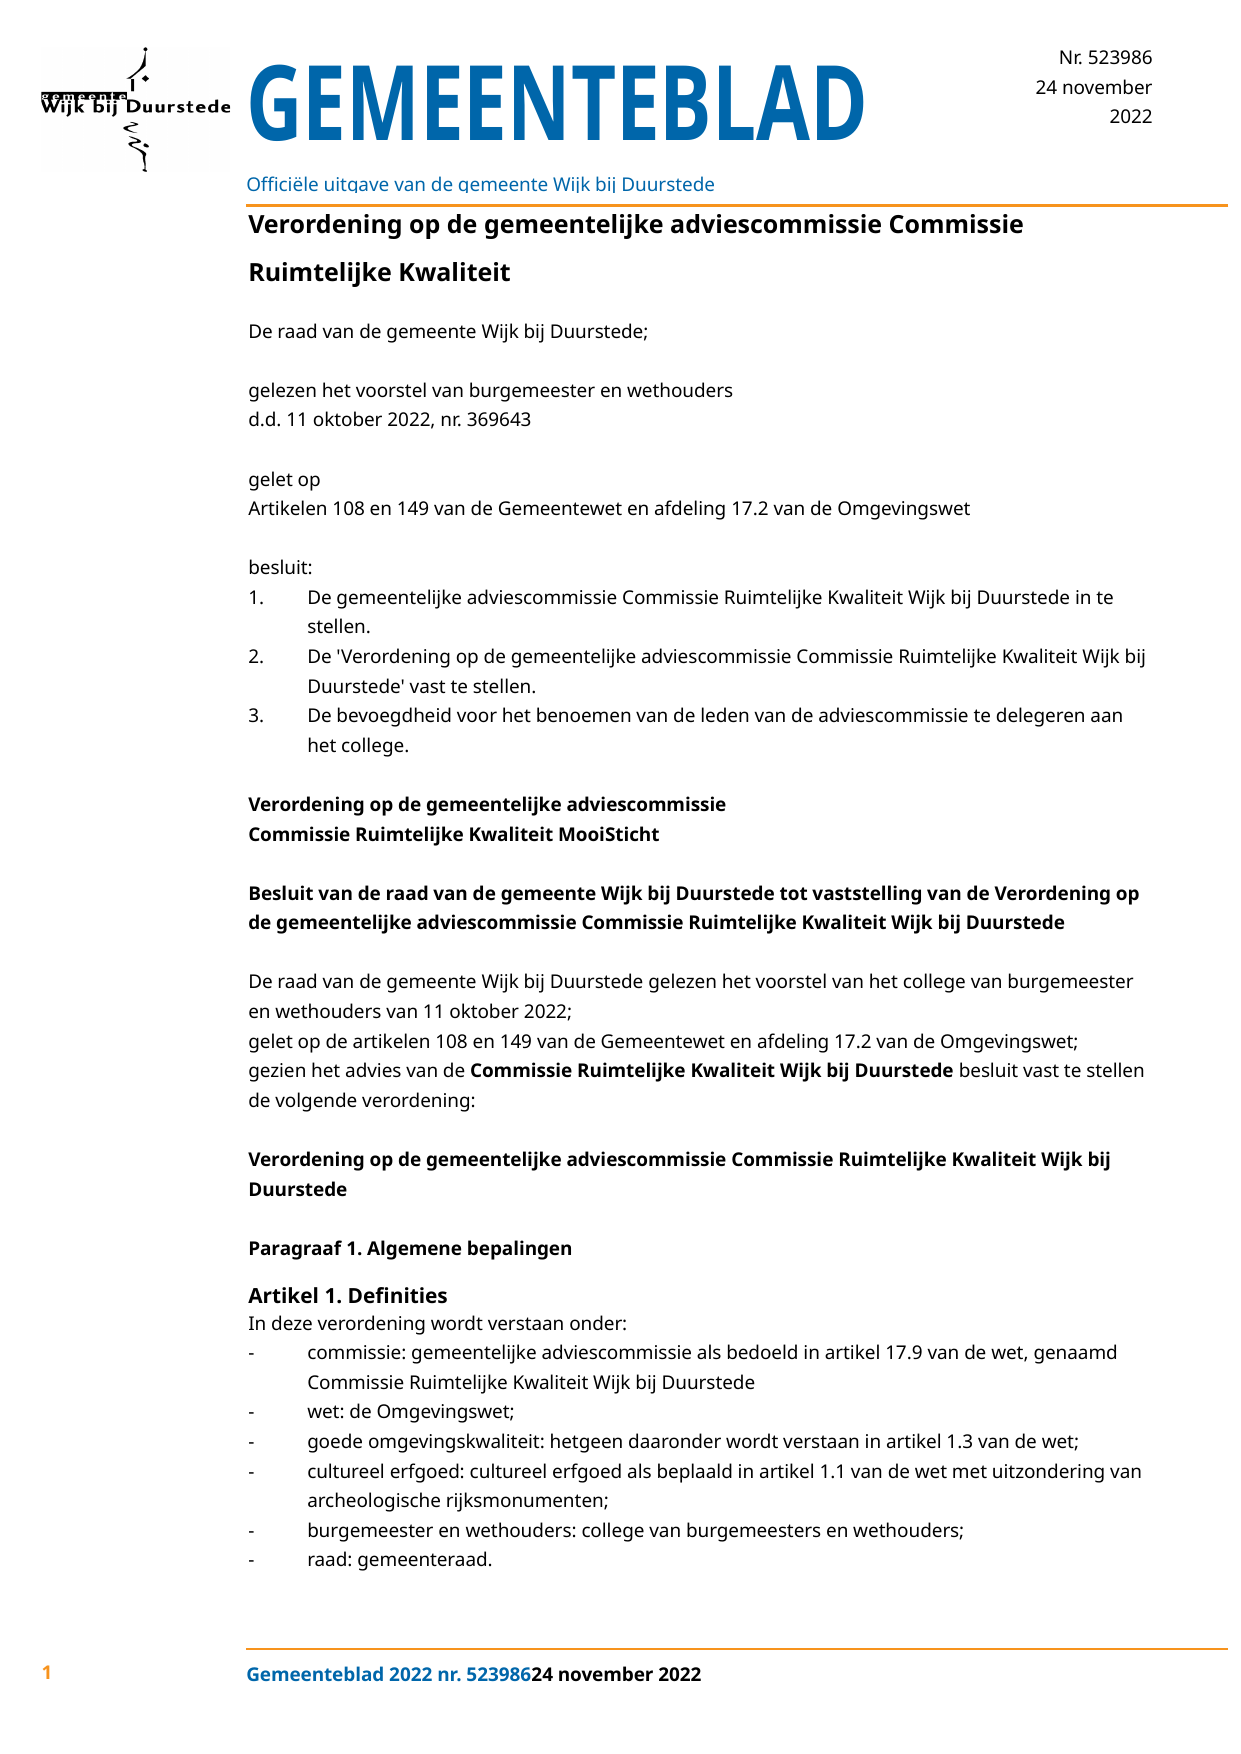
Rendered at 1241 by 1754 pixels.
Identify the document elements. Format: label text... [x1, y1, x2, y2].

text Besluit van de raad van de gemeente Wijk bij Duurstede tot vaststelling van de Verordening op de gemeentelijke adviescommissie Commissie Ruimtelijke Kwaliteit Wijk bij Duurstede [248, 880, 1152, 935]
text De raad van de gemeente Wijk bij Duurstede gelezen het voorstel van het college van burgemeester en wethouders van 11 oktober 2022; [248, 969, 1152, 1024]
text Paragraaf 1. Algemene bepalingen [248, 1235, 1152, 1261]
text gezien het advies van de Commissie Ruimtelijke Kwaliteit Wijk bij Duurstede besluit vast te stellen de volgende verordening: [248, 1057, 1152, 1113]
list cultureel erfgoed: cultureel erfgoed als beplaald in artikel 1.1 van de wet met uitzondering van archeologische rijksmonumenten; [248, 1458, 1152, 1513]
text Artikelen 108 en 149 van de Gemeentewet en afdeling 17.2 van de Omgevingswet [248, 495, 1152, 521]
text besluit: [248, 554, 1152, 580]
list burgemeester en wethouders: college van burgemeesters en wethouders; [248, 1517, 1152, 1543]
text gelezen het voorstel van burgemeester en wethouders [248, 377, 1152, 403]
list raad: gemeenteraad. [248, 1547, 1152, 1572]
text gelet op de artikelen 108 en 149 van de Gemeentewet en afdeling 17.2 van de Omgevingswet; [248, 1028, 1152, 1054]
text De raad van de gemeente Wijk bij Duurstede; [248, 318, 1152, 344]
picture [41, 47, 231, 172]
list De gemeentelijke adviescommissie Commissie Ruimtelijke Kwaliteit Wijk bij Duurstede in te stellen. [248, 584, 1152, 639]
text Verordening op de gemeentelijke adviescommissie [248, 791, 1152, 817]
text Verordening op de gemeentelijke adviescommissie Commissie Ruimtelijke Kwaliteit [248, 207, 1152, 288]
list De bevoegdheid voor het benoemen van de leden van de adviescommissie te delegeren aan het college. [248, 702, 1152, 758]
text d.d. 11 oktober 2022, nr. 369643 [248, 407, 1152, 432]
list goede omgevingskwaliteit: hetgeen daaronder wordt verstaan in artikel 1.3 van de wet; [248, 1428, 1152, 1454]
text gelet op [248, 466, 1152, 492]
text Commissie Ruimtelijke Kwaliteit MooiSticht [248, 821, 1152, 847]
list De 'Verordening op de gemeentelijke adviescommissie Commissie Ruimtelijke Kwaliteit Wijk bij Duurstede' vast te stellen. [248, 643, 1152, 699]
text In deze verordening wordt verstaan onder: [248, 1310, 1152, 1336]
list wet: de Omgevingswet; [248, 1399, 1152, 1424]
text Verordening op de gemeentelijke adviescommissie Commissie Ruimtelijke Kwaliteit Wijk bij Duurstede [248, 1146, 1152, 1202]
text Artikel 1. Definities [248, 1282, 1152, 1310]
list commissie: gemeentelijke adviescommissie als bedoeld in artikel 17.9 van de wet, genaamd Commissie Ruimtelijke Kwaliteit Wijk bij Duurstede [248, 1339, 1152, 1395]
